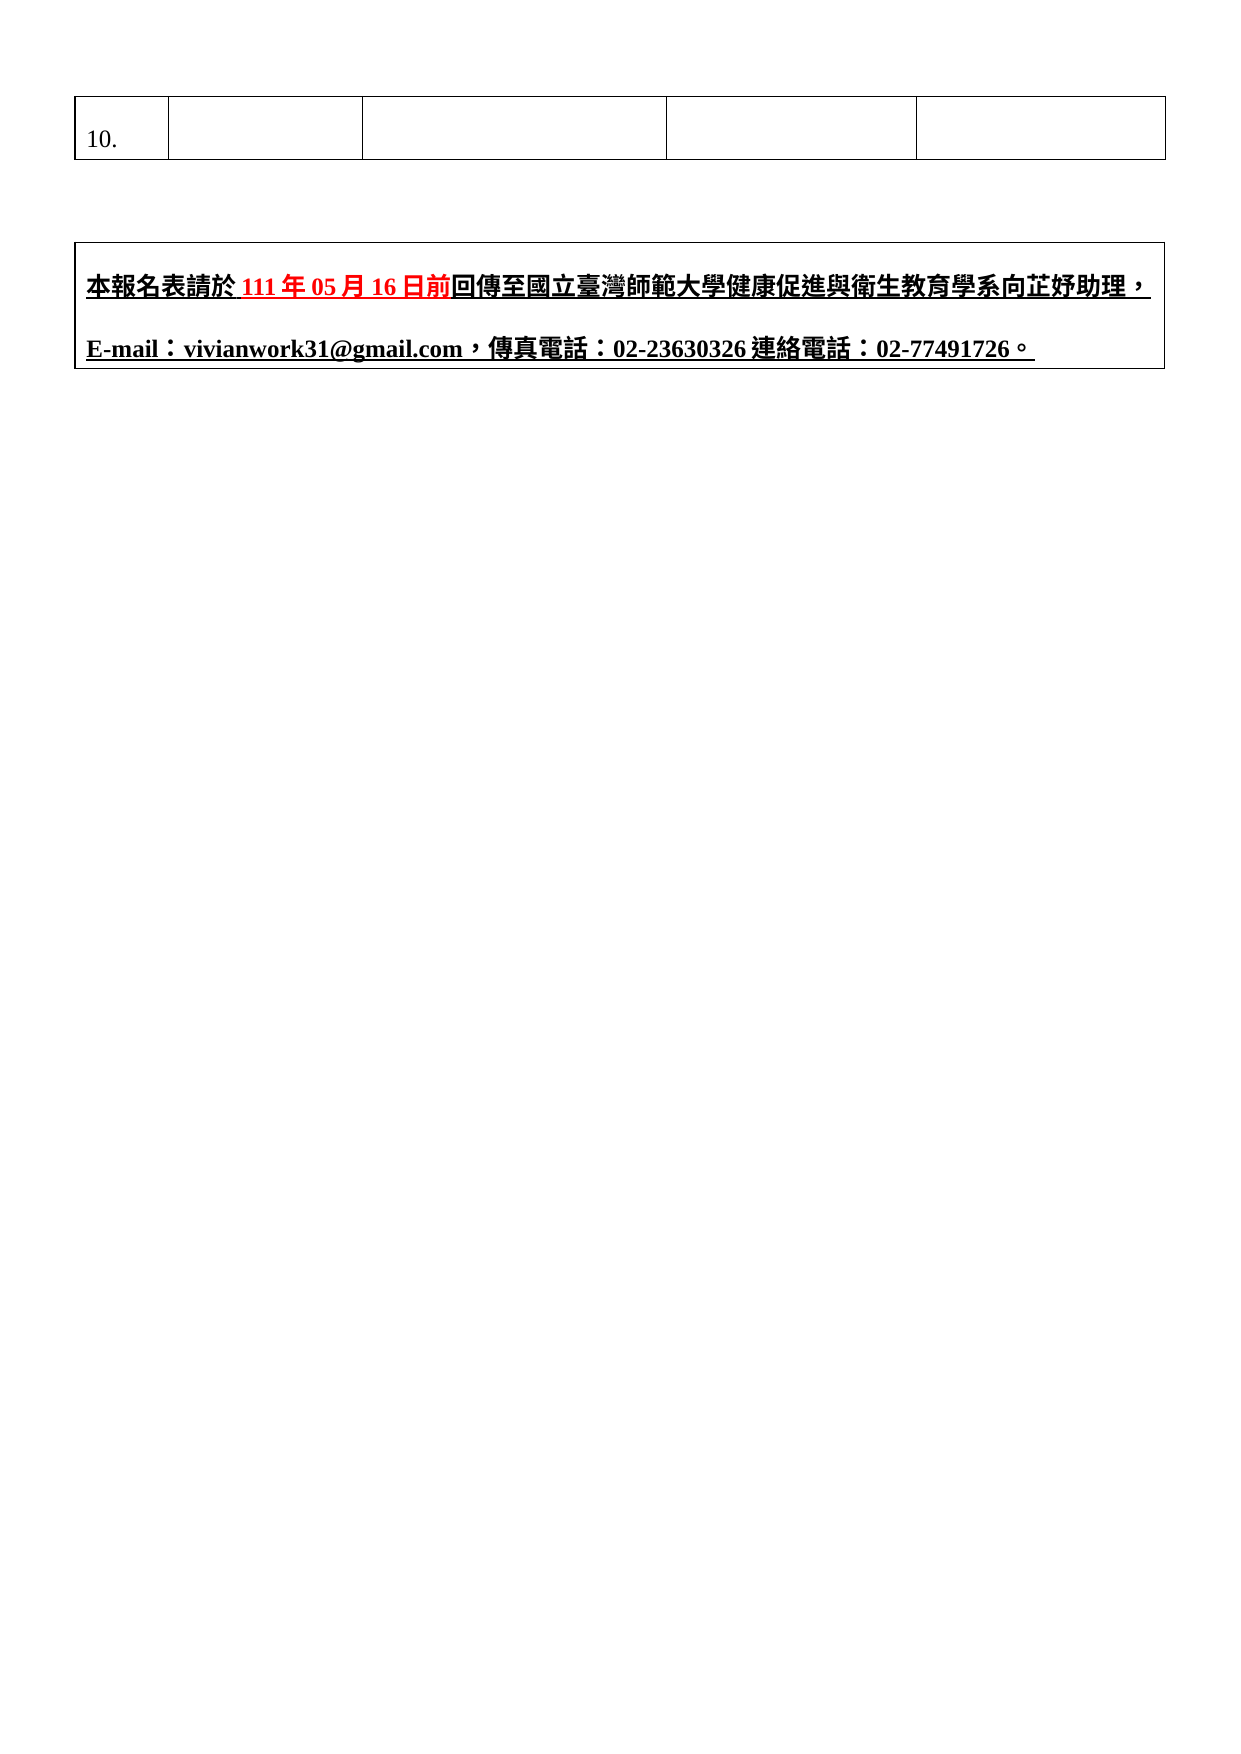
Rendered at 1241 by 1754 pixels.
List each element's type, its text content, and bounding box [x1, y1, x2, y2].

table_cell [76, 97, 168, 159]
table_cell [363, 97, 666, 159]
table_cell [917, 97, 1165, 159]
table_cell [667, 97, 916, 159]
table_header 本報名表請於111年05月16日前回傳至國立臺灣師範大學健康促進與衛生教育學系向芷妤助理， E-mail：vivianwork31@gmail.com，傳真電話：02-23630326連絡電話：02-77491726。 [76, 243, 1164, 368]
table_cell [169, 97, 362, 159]
